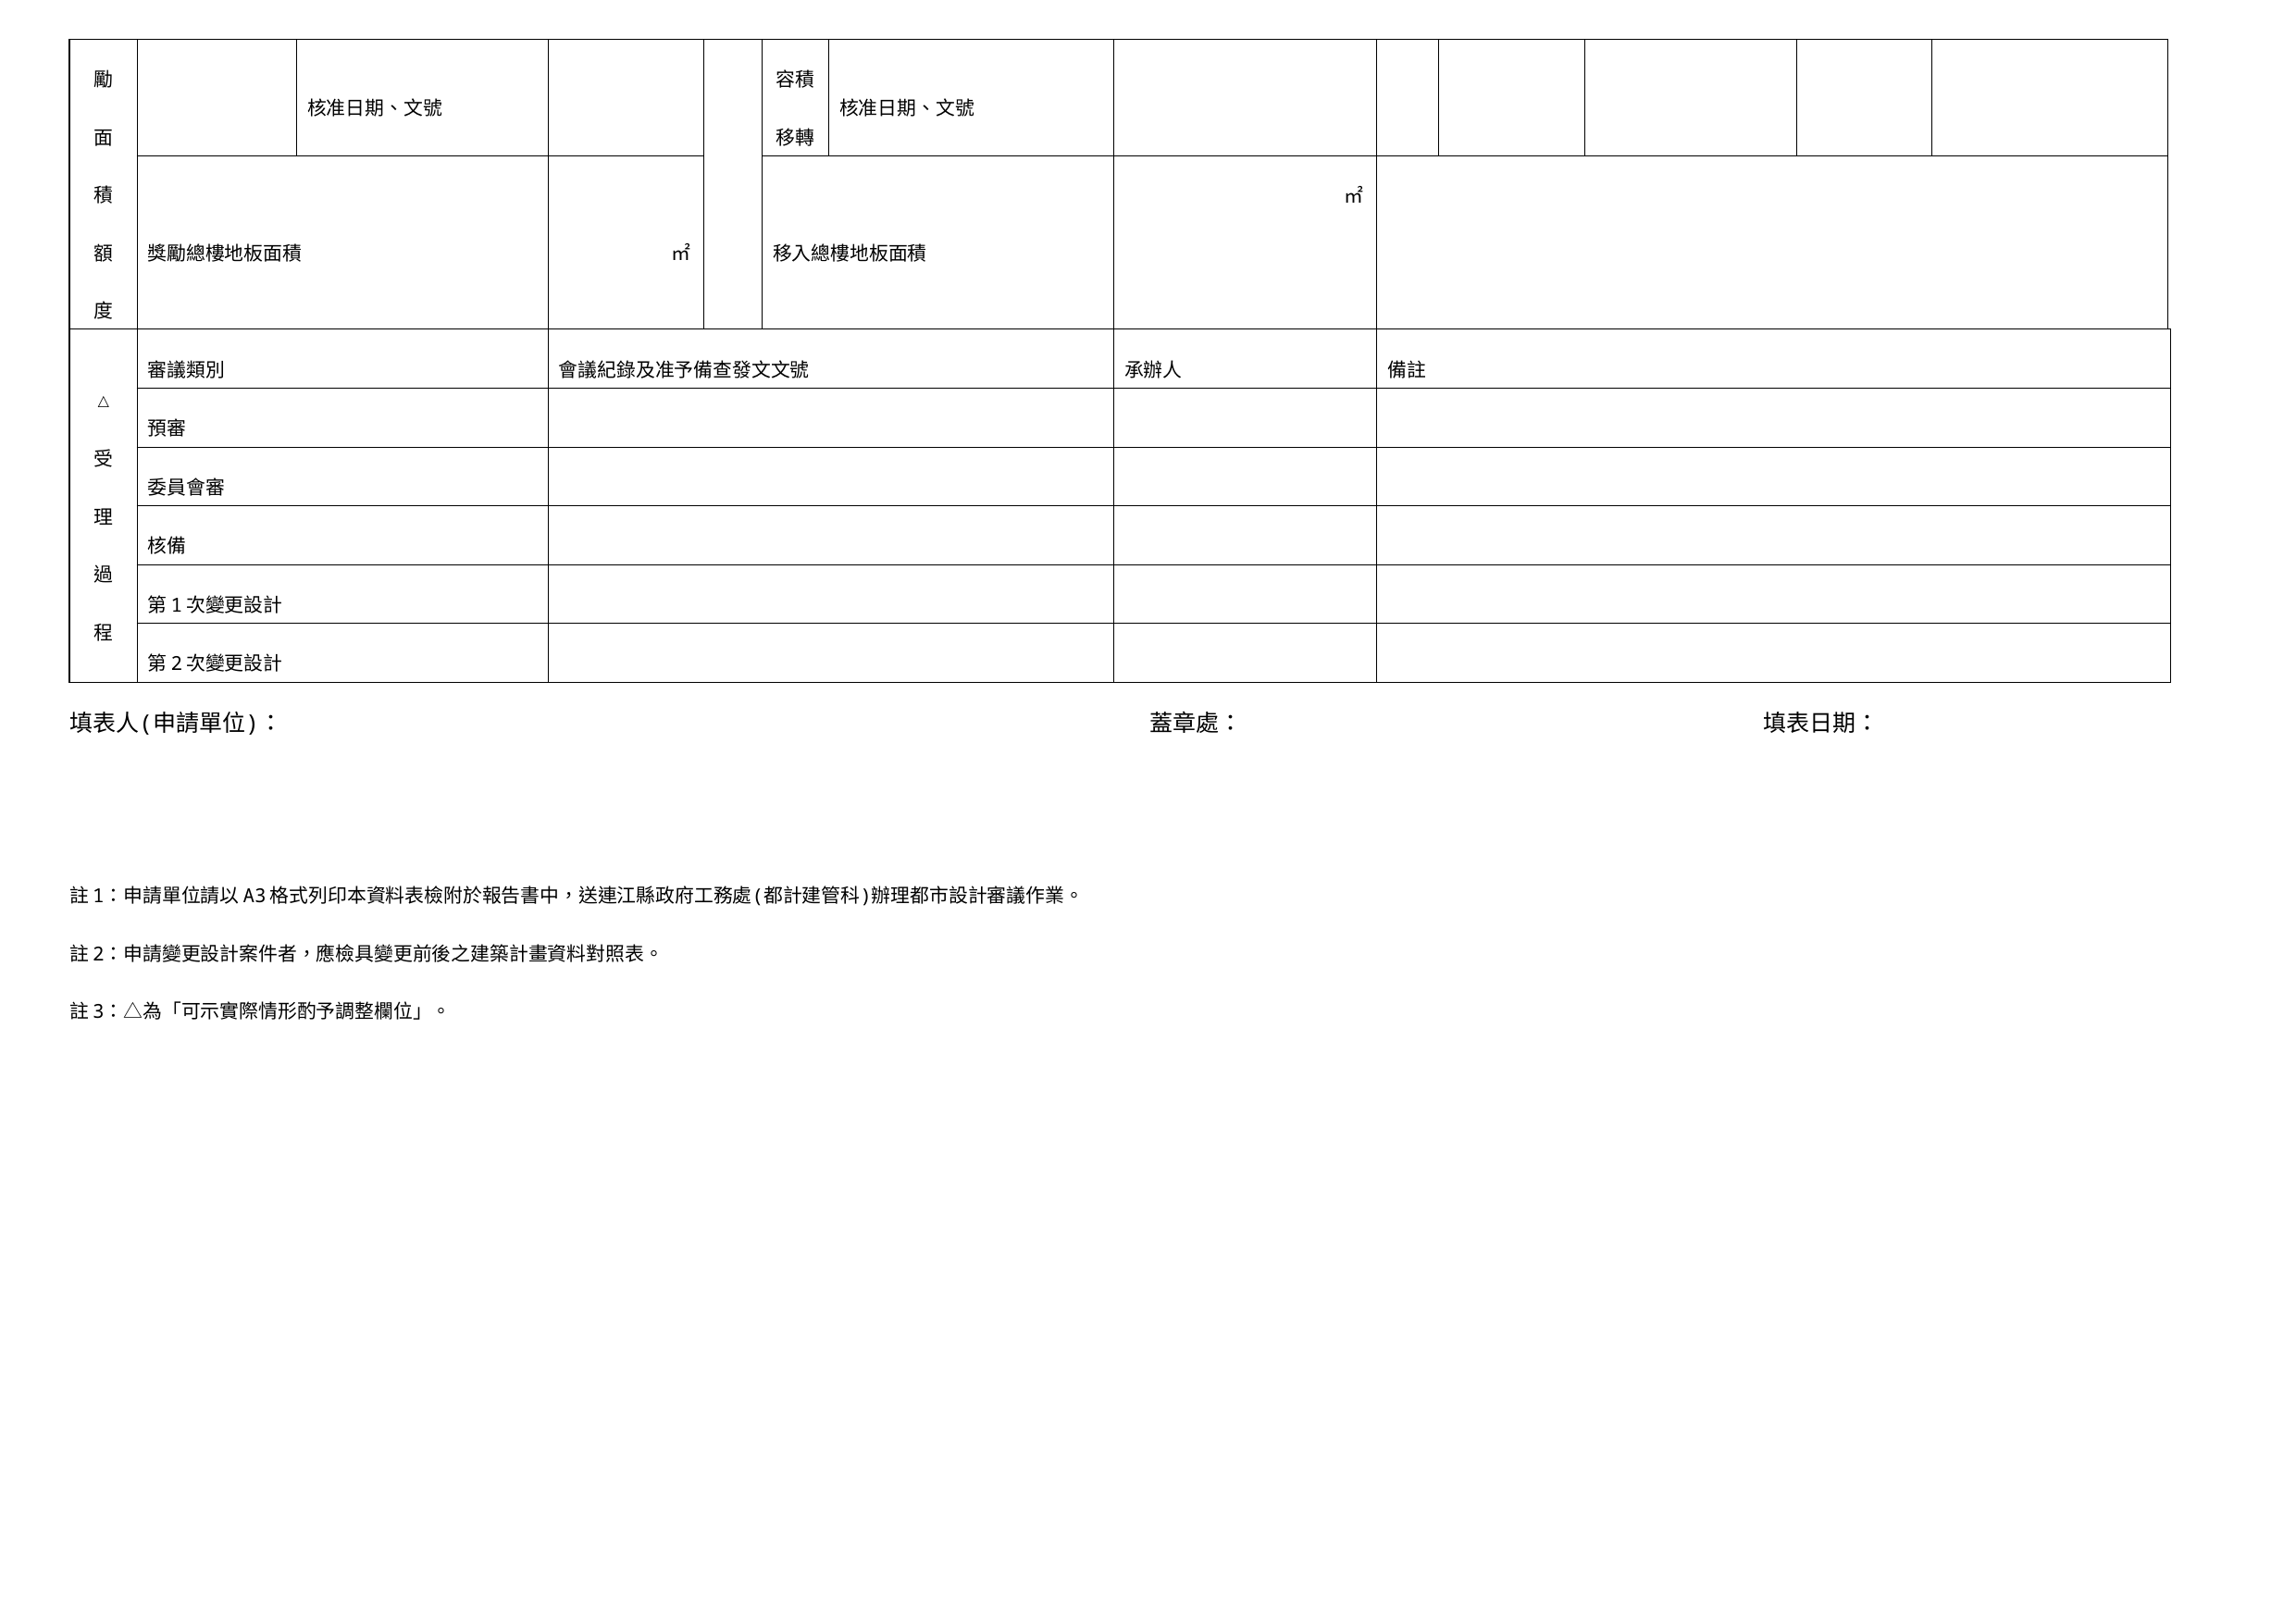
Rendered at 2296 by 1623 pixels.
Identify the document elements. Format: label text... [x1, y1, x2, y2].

text 註1：申請單位請以A3格式列印本資料表檢附於報告書中，送連江縣政府工務處(都計建管科)辦理都市設計審議作業。 [69, 856, 2226, 914]
table_cell [1377, 624, 2170, 682]
table_cell [1932, 40, 2167, 155]
table_cell [1377, 506, 2170, 564]
table_cell 委員會審 [138, 448, 548, 505]
table_cell 核准日期、文號 [829, 40, 1113, 155]
table_cell [1797, 40, 1931, 155]
table_cell [1377, 389, 2170, 446]
table_cell [549, 506, 1113, 564]
table_cell [1114, 506, 1376, 564]
table_cell 獎勵總樓地板面積 [138, 156, 548, 328]
table_cell [549, 565, 1113, 623]
table_cell 備註 [1377, 329, 2170, 388]
table_cell 核備 [138, 506, 548, 564]
table_cell 勵面積額度 [70, 40, 137, 328]
table_cell [1114, 624, 1376, 682]
table_cell ㎡ [1114, 156, 1376, 328]
table_cell 移入總樓地板面積 [763, 156, 1113, 328]
table_cell 第2次變更設計 [138, 624, 548, 682]
table_cell [549, 40, 703, 155]
table_cell [1377, 156, 2167, 328]
table_cell 容積移轉 [763, 40, 828, 155]
table_cell 審議類別 [138, 329, 548, 388]
table_cell 核准日期、文號 [297, 40, 548, 155]
table_cell [1114, 565, 1376, 623]
table_cell 承辦人 [1114, 329, 1376, 388]
text 註2：申請變更設計案件者，應檢具變更前後之建築計畫資料對照表。 [69, 914, 2226, 972]
table_cell [549, 624, 1113, 682]
table_cell 會議紀錄及准予備查發文文號 [549, 329, 1113, 388]
table_cell △受理過程 [70, 329, 137, 682]
table_cell [1377, 448, 2170, 505]
table_cell ㎡ [549, 156, 703, 328]
table_cell 預審 [138, 389, 548, 446]
table_cell [1114, 448, 1376, 505]
table_cell [1377, 40, 1438, 155]
table_cell [1439, 40, 1584, 155]
table_cell 第1次變更設計 [138, 565, 548, 623]
table_cell [1114, 389, 1376, 446]
table_cell [1114, 40, 1376, 155]
table_cell [1585, 40, 1796, 155]
table_cell [704, 40, 762, 328]
text 填表人(申請單位)： 蓋章處： 填表日期： [69, 683, 2226, 740]
table_cell [549, 448, 1113, 505]
table_cell [1377, 565, 2170, 623]
text 註3：△為「可示實際情形酌予調整欄位」。 [69, 972, 2226, 1030]
table_cell [138, 40, 296, 155]
table_cell [549, 389, 1113, 446]
